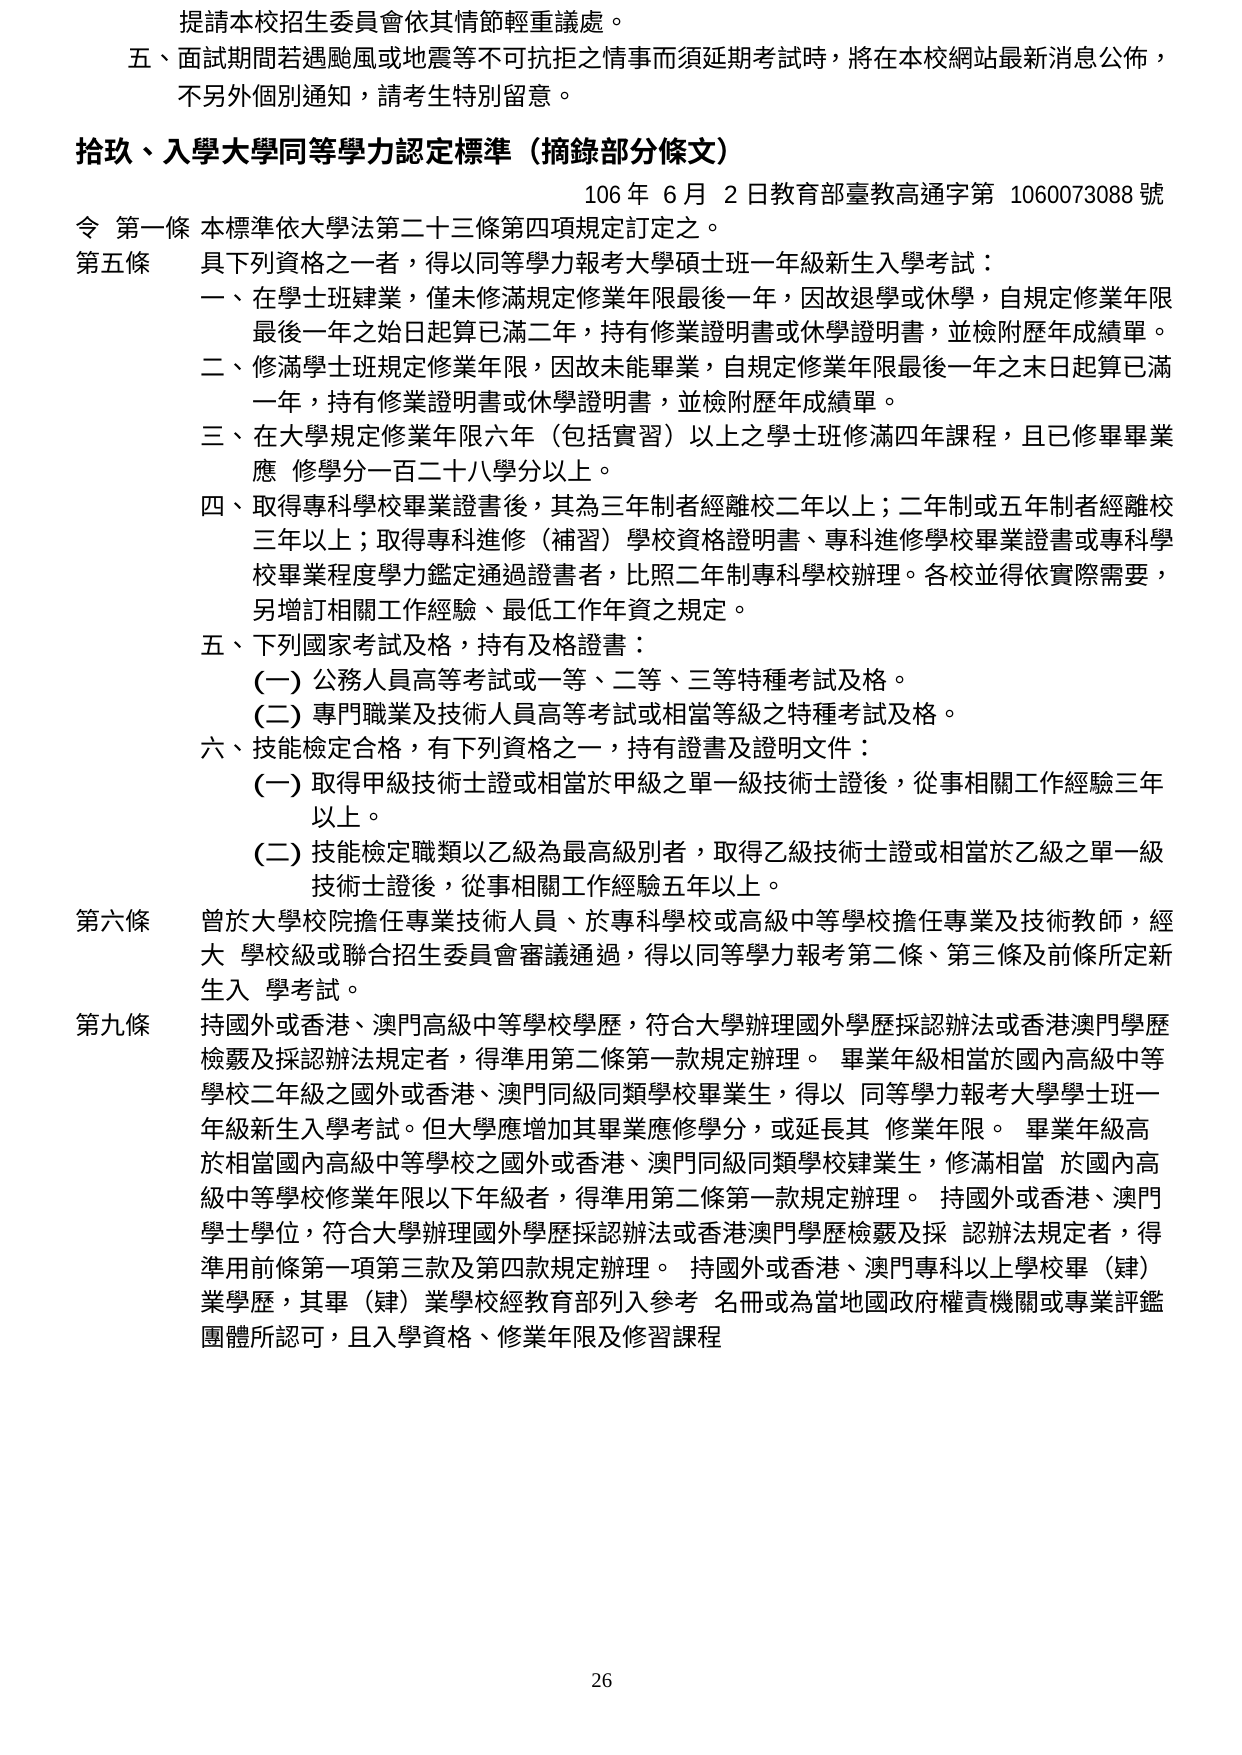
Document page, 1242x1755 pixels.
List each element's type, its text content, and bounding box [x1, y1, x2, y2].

text 第九條 持國外或香港、澳門高級中等學校學歷，符合大學辦理國外學歷採認辦法或香港澳門學歷 檢覈及採認辦法規定者，得準用第二條第一款規定辦理。 畢業年級相當於國內高級中等學校二年級之國外或香港、澳門同級同類學校畢業生，得以 同等學力報考大學學士班一年級新生入學考試。但大學應增加其畢業應修學分，或延長其 修業年限。 畢業年級高於相當國內高級中等學校之國外或香港、澳門同級同類學校肄業生，修滿相當 於國內高級中等學校修業年限以下年級者，得準用第二條第一款規定辦理。 持國外或香港、澳門學士學位，符合大學辦理國外學歷採認辦法或香港澳門學歷檢覈及採 認辦法規定者，得準用前條第一項第三款及第四款規定辦理。 持國外或香港、澳門專科以上學校畢（肄）業學歷，其畢（肄）業學校經教育部列入參考 名冊或為當地國政府權責機關或專業評鑑團體所認可，且入學資格、修業年限及修習課程 [75, 1007, 1175, 1354]
text 五、面試期間若遇颱風或地震等不可抗拒之情事而須延期考試時，將在本校網站最新消息公佈， 不另外個別通知，請考生特別留意。 [127, 41, 1174, 113]
text 四、取得專科學校畢業證書後，其為三年制者經離校二年以上；二年制或五年制者經離校 三年以上；取得專科進修（補習）學校資格證明書、專科進修學校畢業證書或專科學 校畢業程度學力鑑定通過證書者，比照二年制專科學校辦理。各校並得依實際需要， 另增訂相關工作經驗、最低工作年資之規定。 [200, 488, 1175, 626]
text (一) 取得甲級技術士證或相當於甲級之單一級技術士證後，從事相關工作經驗三年 以上。 [252, 766, 1174, 834]
text 第五條 具下列資格之一者，得以同等學力報考大學碩士班一年級新生入學考試： [75, 246, 1181, 280]
text (二) 技能檢定職類以乙級為最高級別者，取得乙級技術士證或相當於乙級之單一級 技術士證後，從事相關工作經驗五年以上。 [252, 834, 1174, 903]
text (一) 公務人員高等考試或一等、二等、三等特種考試及格。 [252, 662, 1181, 696]
text 一、在學士班肄業，僅未修滿規定修業年限最後一年，因故退學或休學，自規定修業年限 最後一年之始日起算已滿二年，持有修業證明書或休學證明書，並檢附歷年成績單。 [200, 281, 1174, 349]
text 五、下列國家考試及格，持有及格證書： [200, 627, 1181, 661]
text 二、修滿學士班規定修業年限，因故未能畢業，自規定修業年限最後一年之末日起算已滿 一年，持有修業證明書或休學證明書，並檢附歷年成績單。 [200, 350, 1174, 418]
text 106 年 6 月 2 日教育部臺教高通字第 1060073088 號令 第一條 本標準依大學法第二十三條第四項規定訂定之。 [75, 176, 1175, 245]
text 三、在大學規定修業年限六年（包括實習）以上之學士班修滿四年課程，且已修畢畢業應 修學分一百二十八學分以上。 [200, 419, 1174, 488]
text 第六條 曾於大學校院擔任專業技術人員、於專科學校或高級中等學校擔任專業及技術教師，經大 學校級或聯合招生委員會審議通過，得以同等學力報考第二條、第三條及前條所定新生入 學考試。 [75, 903, 1174, 1007]
text 拾玖、入學大學同等學力認定標準（摘錄部分條文） [75, 132, 1181, 171]
text (二) 專門職業及技術人員高等考試或相當等級之特種考試及格。 六、技能檢定合格，有下列資格之一，持有證書及證明文件： [200, 697, 972, 765]
text 提請本校招生委員會依其情節輕重議處。 [173, 0, 635, 36]
